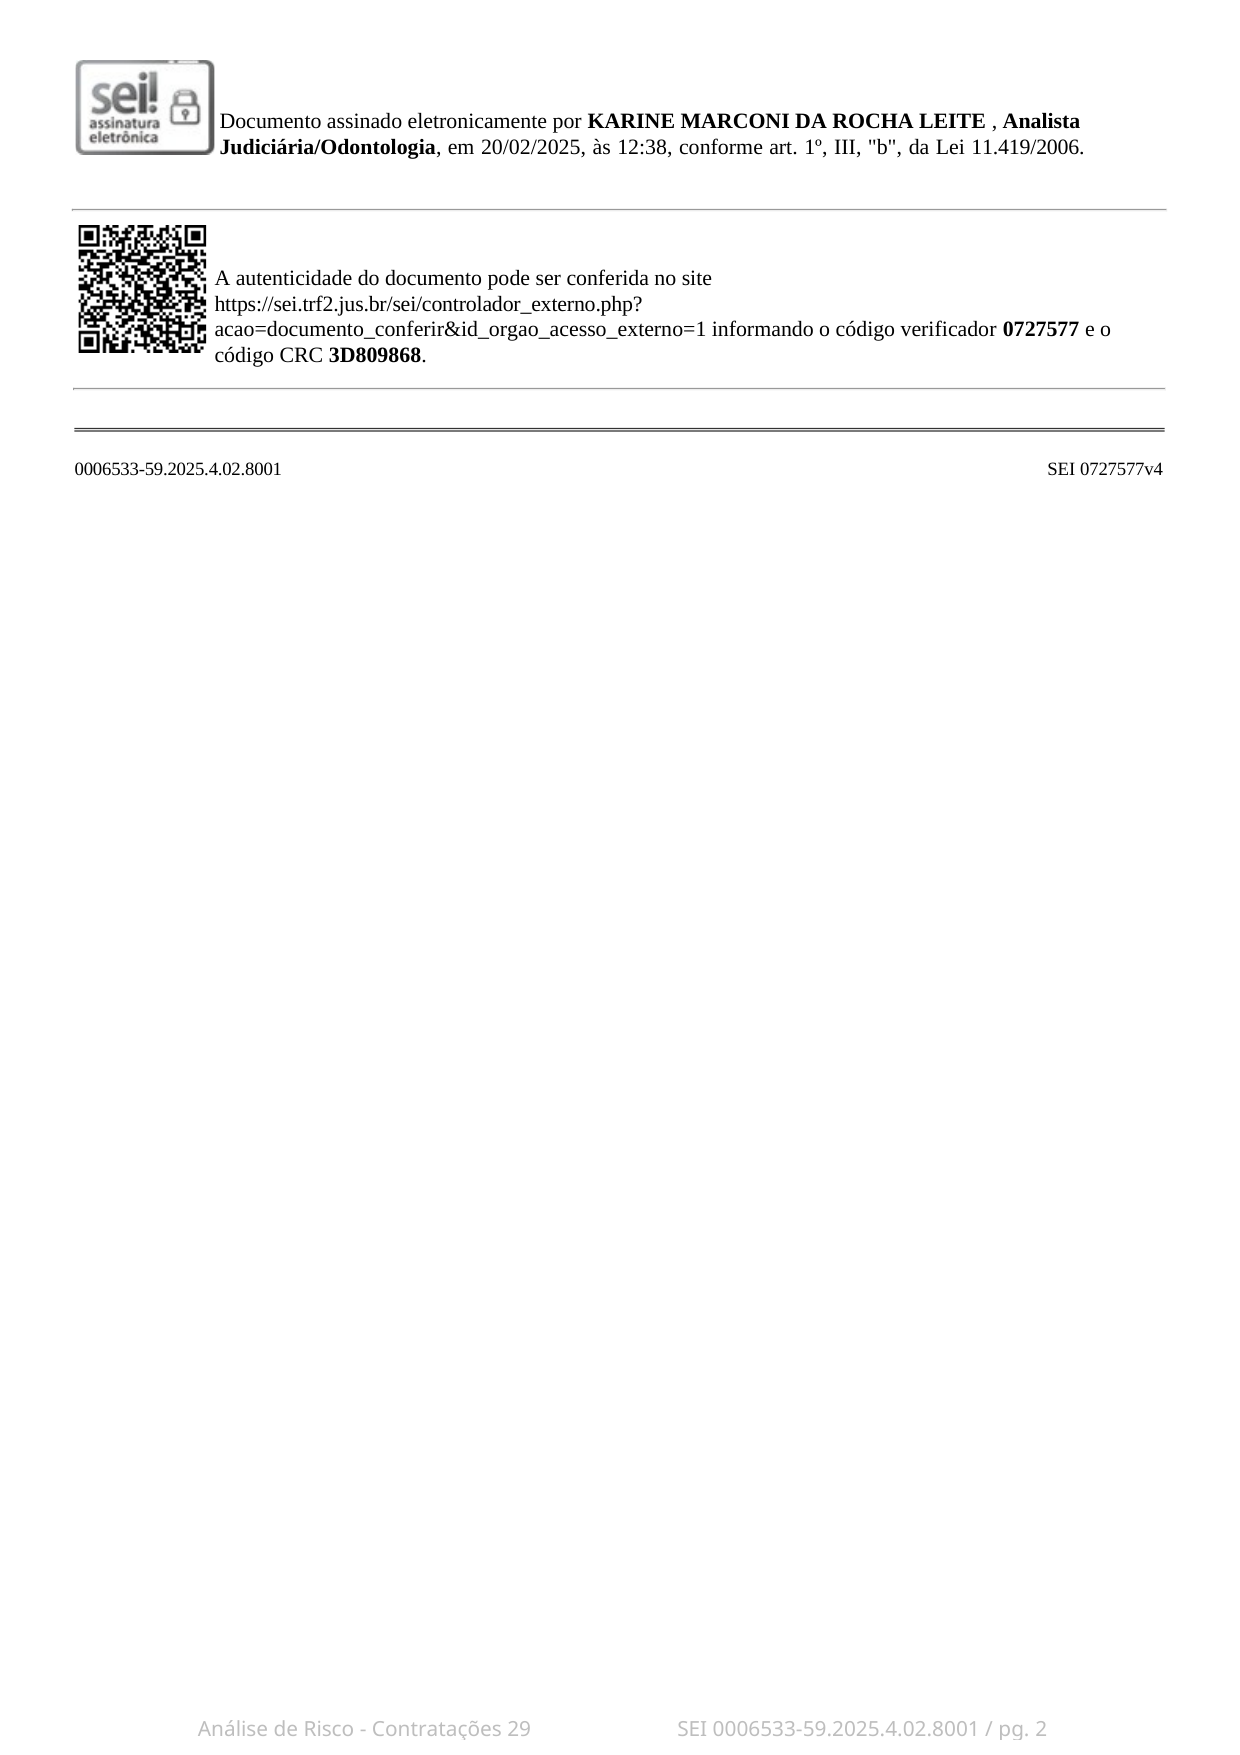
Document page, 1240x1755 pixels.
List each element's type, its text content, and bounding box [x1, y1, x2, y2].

text A autenticidade do documento pode ser conferida no site https://sei.trf2.jus.br/sei/controlador_externo.php? acao=documento_conferir&id_orgao_acesso_externo=1 informando o código verificador 0727577 e o código CRC 3D809868. [214, 264, 1121, 368]
text Documento assinado eletronicamente por KARINE MARCONI DA ROCHA LEITE , Analista Judiciária/Odontologia, em 20/02/2025, às 12:38, conforme art. 1º, III, "b", da Lei 11.419/2006. [219, 108, 1181, 159]
text 0006533-59.2025.4.02.8001 SEI 0727577v4 [74, 458, 1181, 480]
